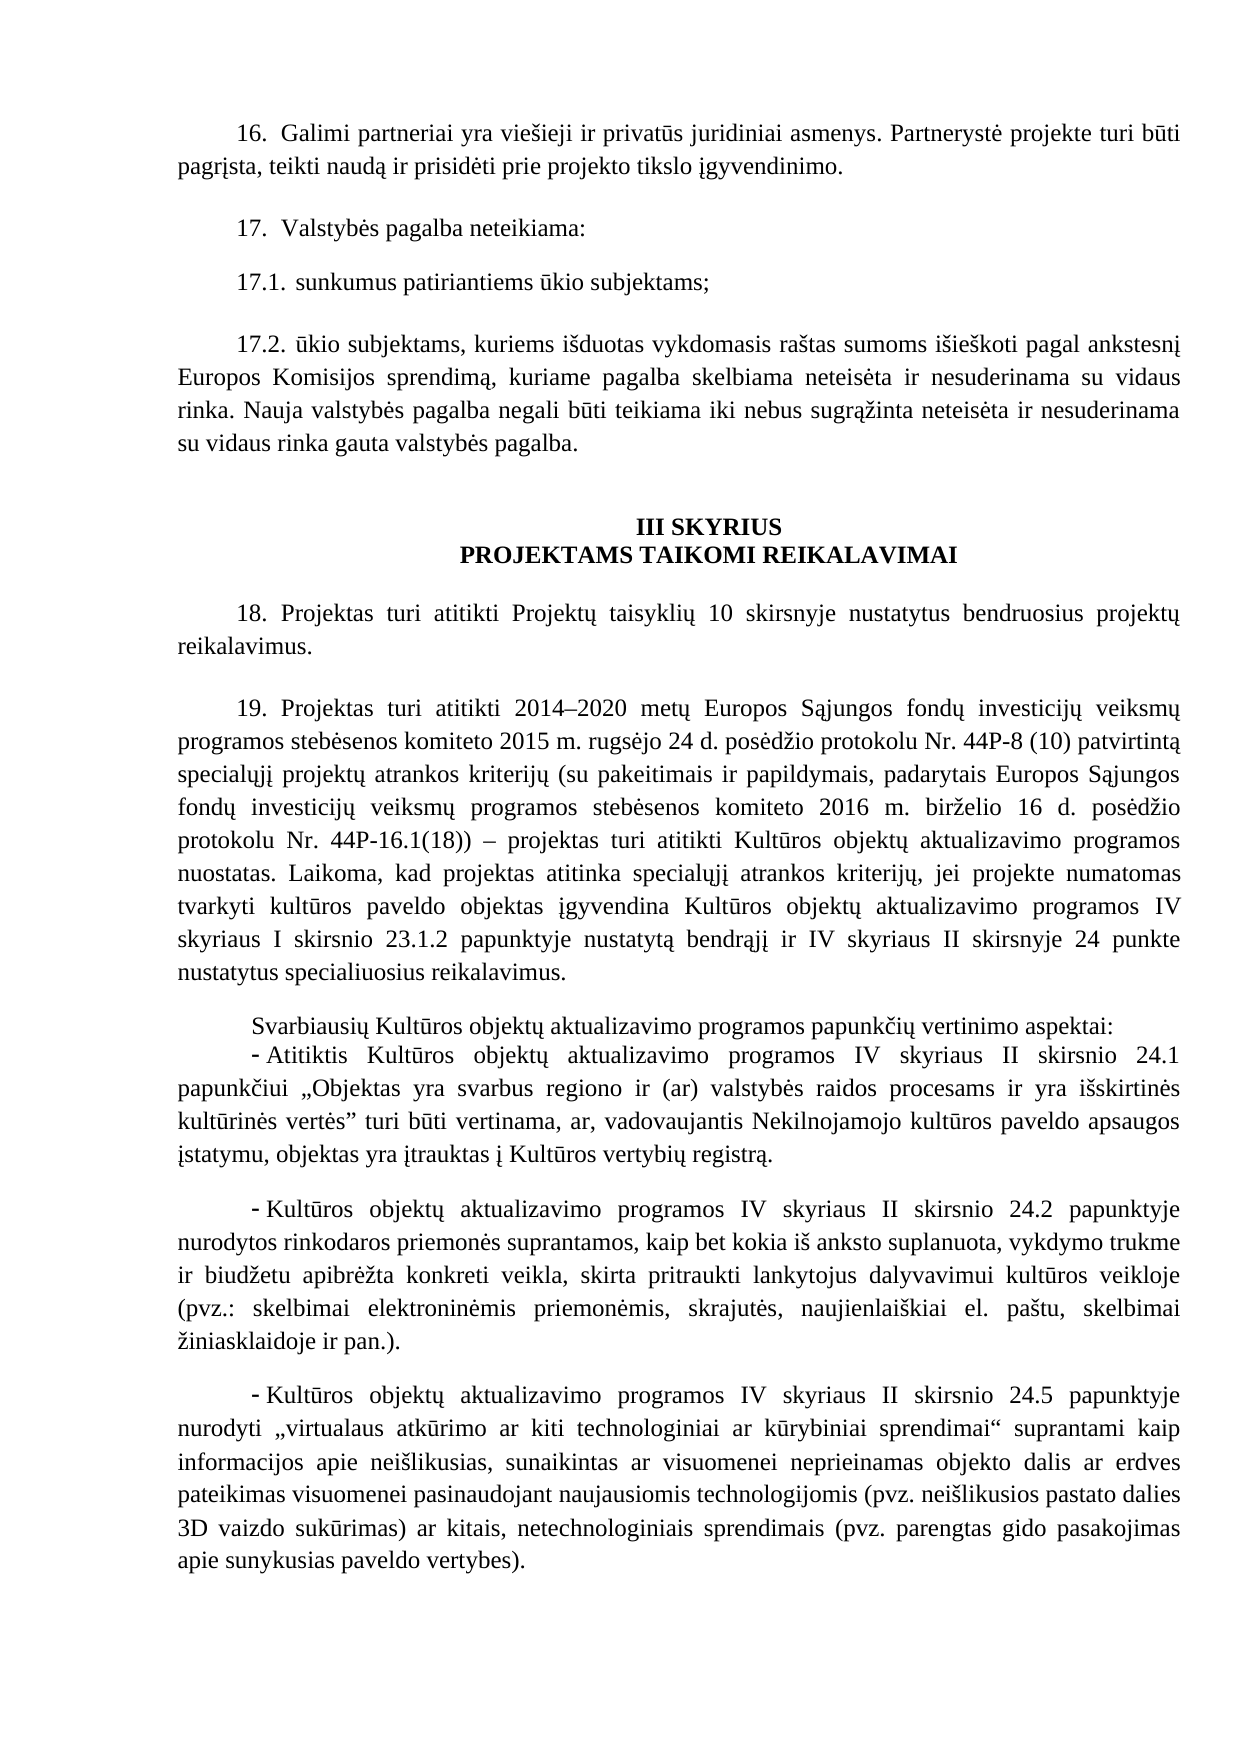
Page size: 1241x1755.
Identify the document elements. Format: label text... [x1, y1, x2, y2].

text Svarbiausių Kultūros objektų aktualizavimo programos papunkčių vertinimo aspektai: [177, 1011, 1181, 1040]
text 16. Galimi partneriai yra viešieji ir privatūs juridiniai asmenys. Partnerystė projekte turi būti pagrįsta, teikti naudą ir prisidėti prie projekto tikslo įgyvendinimo. [177, 118, 1181, 180]
text 18. Projektas turi atitikti Projektų taisyklių 10 skirsnyje nustatytus bendruosius projektų reikalavimus. [177, 598, 1181, 660]
text  Kultūros objektų aktualizavimo programos IV skyriaus II skirsnio 24.5 papunktyje nurodyti „virtualaus atkūrimo ar kiti technologiniai ar kūrybiniai sprendimai“ suprantami kaip informacijos apie neišlikusias, sunaikintas ar visuomenei neprieinamas objekto dalis ar erdves pateikimas visuomenei pasinaudojant naujausiomis technologijomis (pvz. neišlikusios pastato dalies 3D vaizdo sukūrimas) ar kitais, netechnologiniais sprendimais (pvz. parengtas gido pasakojimas apie sunykusias paveldo vertybes). [177, 1381, 1181, 1574]
text 17. Valstybės pagalba neteikiama: [177, 213, 1181, 242]
text III SKYRIUS [177, 512, 1181, 540]
text 17.1. sunkumus patiriantiems ūkio subjektams; [177, 267, 1181, 296]
text 17.2. ūkio subjektams, kuriems išduotas vykdomasis raštas sumoms išieškoti pagal ankstesnį Europos Komisijos sprendimą, kuriame pagalba skelbiama neteisėta ir nesuderinama su vidaus rinka. Nauja valstybės pagalba negali būti teikiama iki nebus sugrąžinta neteisėta ir nesuderinama su vidaus rinka gauta valstybės pagalba. [177, 329, 1181, 457]
text 19. Projektas turi atitikti 2014–2020 metų Europos Sąjungos fondų investicijų veiksmų programos stebėsenos komiteto 2015 m. rugsėjo 24 d. posėdžio protokolu Nr. 44P-8 (10) patvirtintą specialųjį projektų atrankos kriterijų (su pakeitimais ir papildymais, padarytais Europos Sąjungos fondų investicijų veiksmų programos stebėsenos komiteto 2016 m. birželio 16 d. posėdžio protokolu Nr. 44P-16.1(18)) – projektas turi atitikti Kultūros objektų aktualizavimo programos nuostatas. Laikoma, kad projektas atitinka specialųjį atrankos kriterijų, jei projekte numatomas tvarkyti kultūros paveldo objektas įgyvendina Kultūros objektų aktualizavimo programos IV skyriaus I skirsnio 23.1.2 papunktyje nustatytą bendrąjį ir IV skyriaus II skirsnyje 24 punkte nustatytus specialiuosius reikalavimus. [177, 693, 1181, 986]
text  Atitiktis Kultūros objektų aktualizavimo programos IV skyriaus II skirsnio 24.1 papunkčiui „Objektas yra svarbus regiono ir (ar) valstybės raidos procesams ir yra išskirtinės kultūrinės vertės” turi būti vertinama, ar, vadovaujantis Nekilnojamojo kultūros paveldo apsaugos įstatymu, objektas yra įtrauktas į Kultūros vertybių registrą. [177, 1040, 1181, 1168]
text PROJEKTAMS TAIKOMI REIKALAVIMAI [177, 540, 1181, 569]
text  Kultūros objektų aktualizavimo programos IV skyriaus II skirsnio 24.2 papunktyje nurodytos rinkodaros priemonės suprantamos, kaip bet kokia iš anksto suplanuota, vykdymo trukme ir biudžetu apibrėžta konkreti veikla, skirta pritraukti lankytojus dalyvavimui kultūros veikloje (pvz.: skelbimai elektroninėmis priemonėmis, skrajutės, naujienlaiškiai el. paštu, skelbimai žiniasklaidoje ir pan.). [177, 1194, 1181, 1355]
